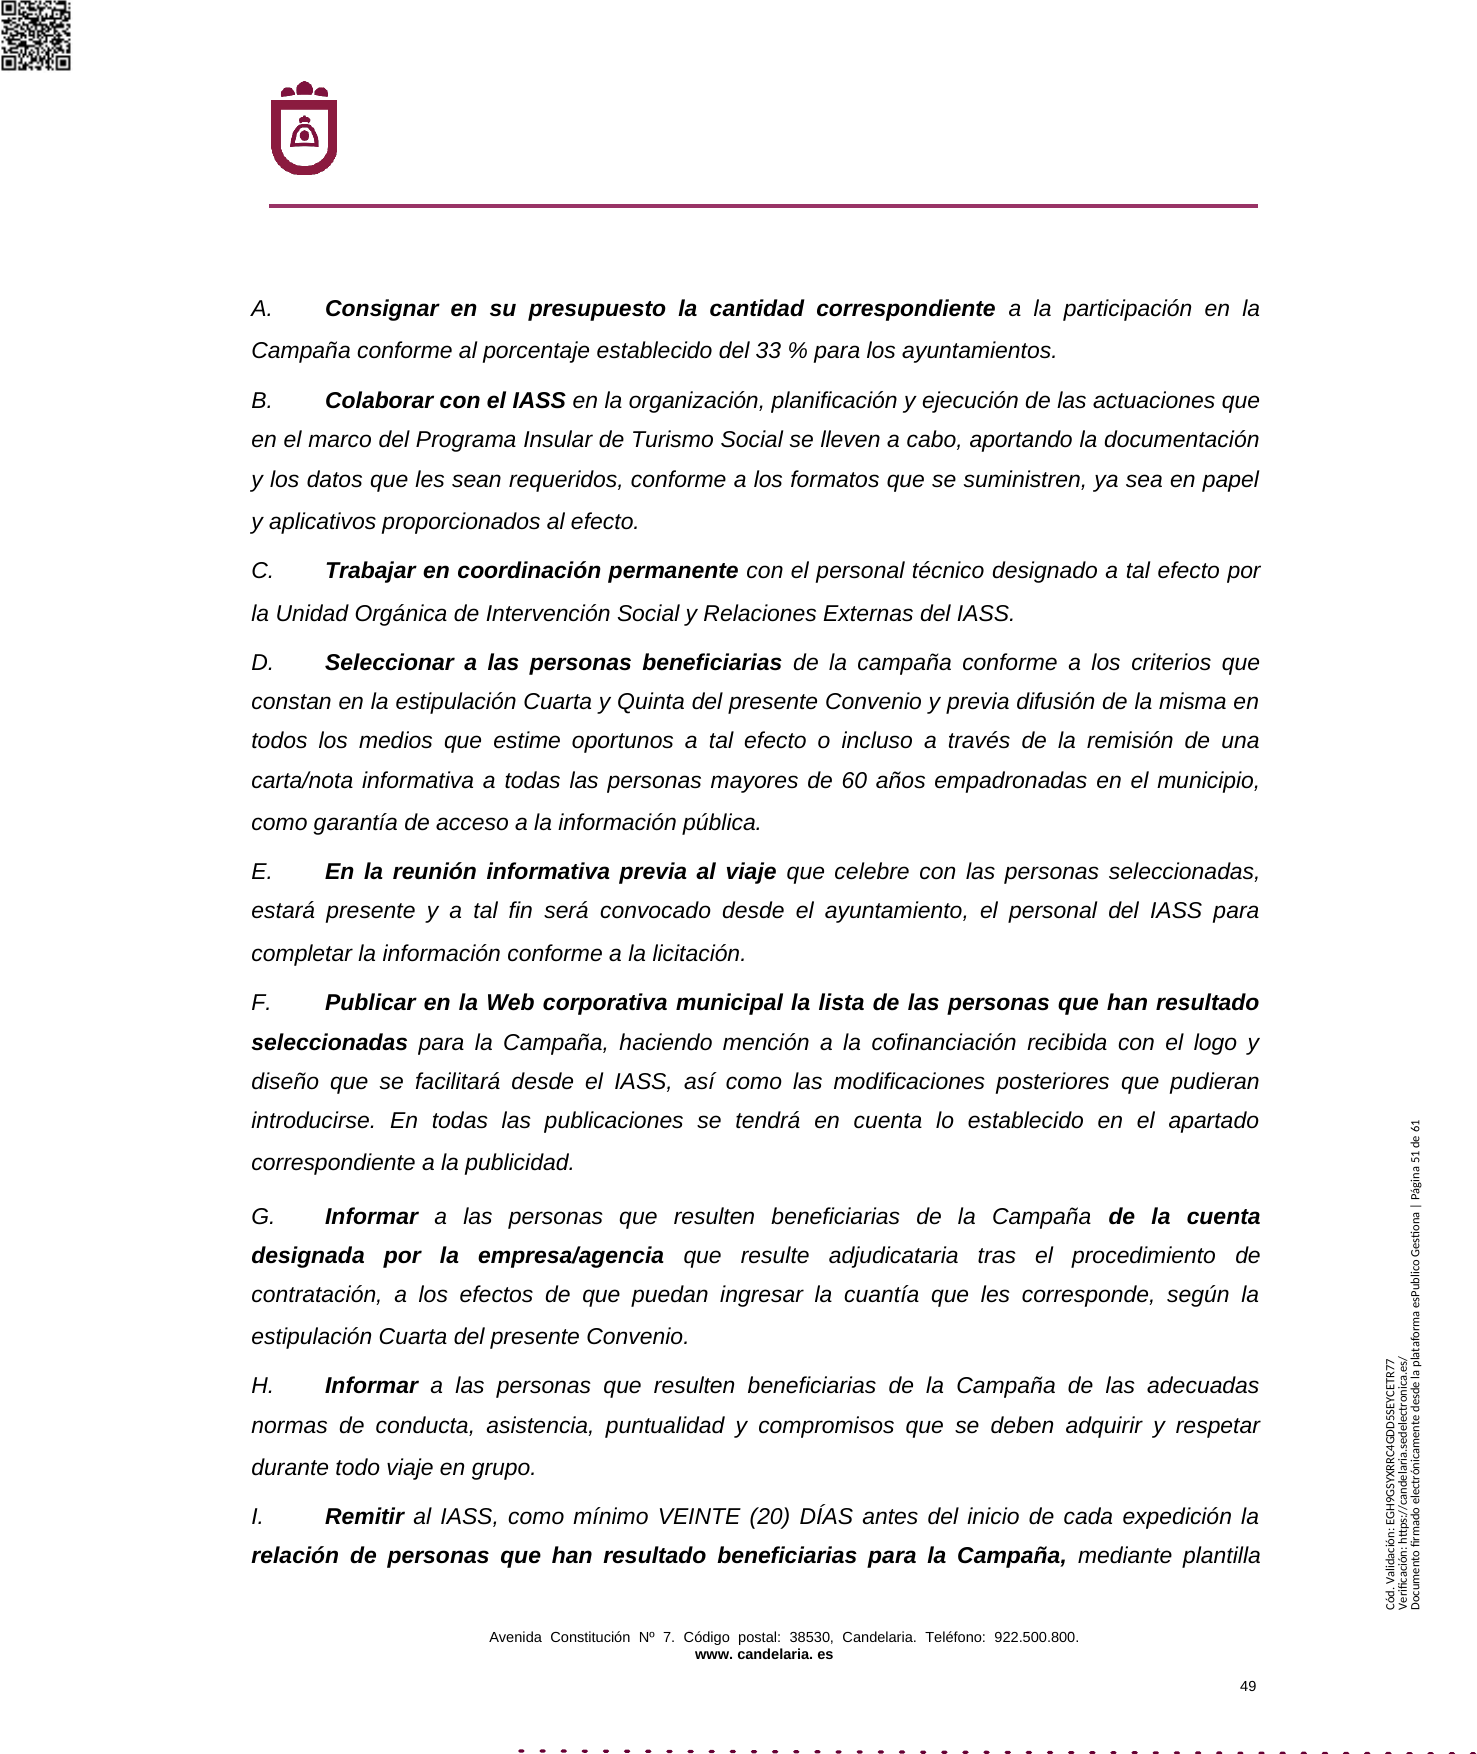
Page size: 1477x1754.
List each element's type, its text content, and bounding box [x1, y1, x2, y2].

list Informar a las personas que resulten beneficiarias de la Campaña de la cuenta designada por la empresa/agencia que resulte adjudicataria tras el procedimiento de contratación, a los efectos de que puedan ingresar la cuantía que les corresponde, según la estipulación Cuarta del presente Convenio. [251, 1203, 1263, 1350]
list Trabajar en coordinación permanente con el personal técnico designado a tal efecto por la Unidad Orgánica de Intervención Social y Relaciones Externas del IASS. [251, 557, 1263, 626]
list Informar a las personas que resulten beneficiarias de la Campaña de las adecuadas normas de conducta, asistencia, puntualidad y compromisos que se deben adquirir y respetar durante todo viaje en grupo. [251, 1372, 1263, 1481]
list Colaborar con el IASS en la organización, planificación y ejecución de las actuaciones que en el marco del Programa Insular de Turismo Social se lleven a cabo, aportando la documentación y los datos que les sean requeridos, conforme a los formatos que se suministren, ya sea en papel y aplicativos proporcionados al efecto. [251, 387, 1263, 535]
list Seleccionar a las personas beneficiarias de la campaña conforme a los criterios que constan en la estipulación Cuarta y Quinta del presente Convenio y previa difusión de la misma en todos los medios que estime oportunos a tal efecto o incluso a través de la remisión de una carta/nota informativa a todas las personas mayores de 60 años empadronadas en el municipio, como garantía de acceso a la información pública. [251, 649, 1263, 836]
list En la reunión informativa previa al viaje que celebre con las personas seleccionadas, estará presente y a tal fin será convocado desde el ayuntamiento, el personal del IASS para completar la información conforme a la licitación. [251, 858, 1263, 967]
list Publicar en la Web corporativa municipal la lista de las personas que han resultado seleccionadas para la Campaña, haciendo mención a la cofinanciación recibida con el logo y diseño que se facilitará desde el IASS, así como las modificaciones posteriores que pudieran introducirse. En todas las publicaciones se tendrá en cuenta lo establecido en el apartado correspondiente a la publicidad. [251, 989, 1263, 1176]
list Remitir al IASS, como mínimo VEINTE (20) DÍAS antes del inicio de cada expedición la relación de personas que han resultado beneficiarias para la Campaña, mediante plantilla [251, 1503, 1263, 1569]
list Consignar en su presupuesto la cantidad correspondiente a la participación en la Campaña conforme al porcentaje establecido del 33 % para los ayuntamientos. [251, 295, 1263, 364]
